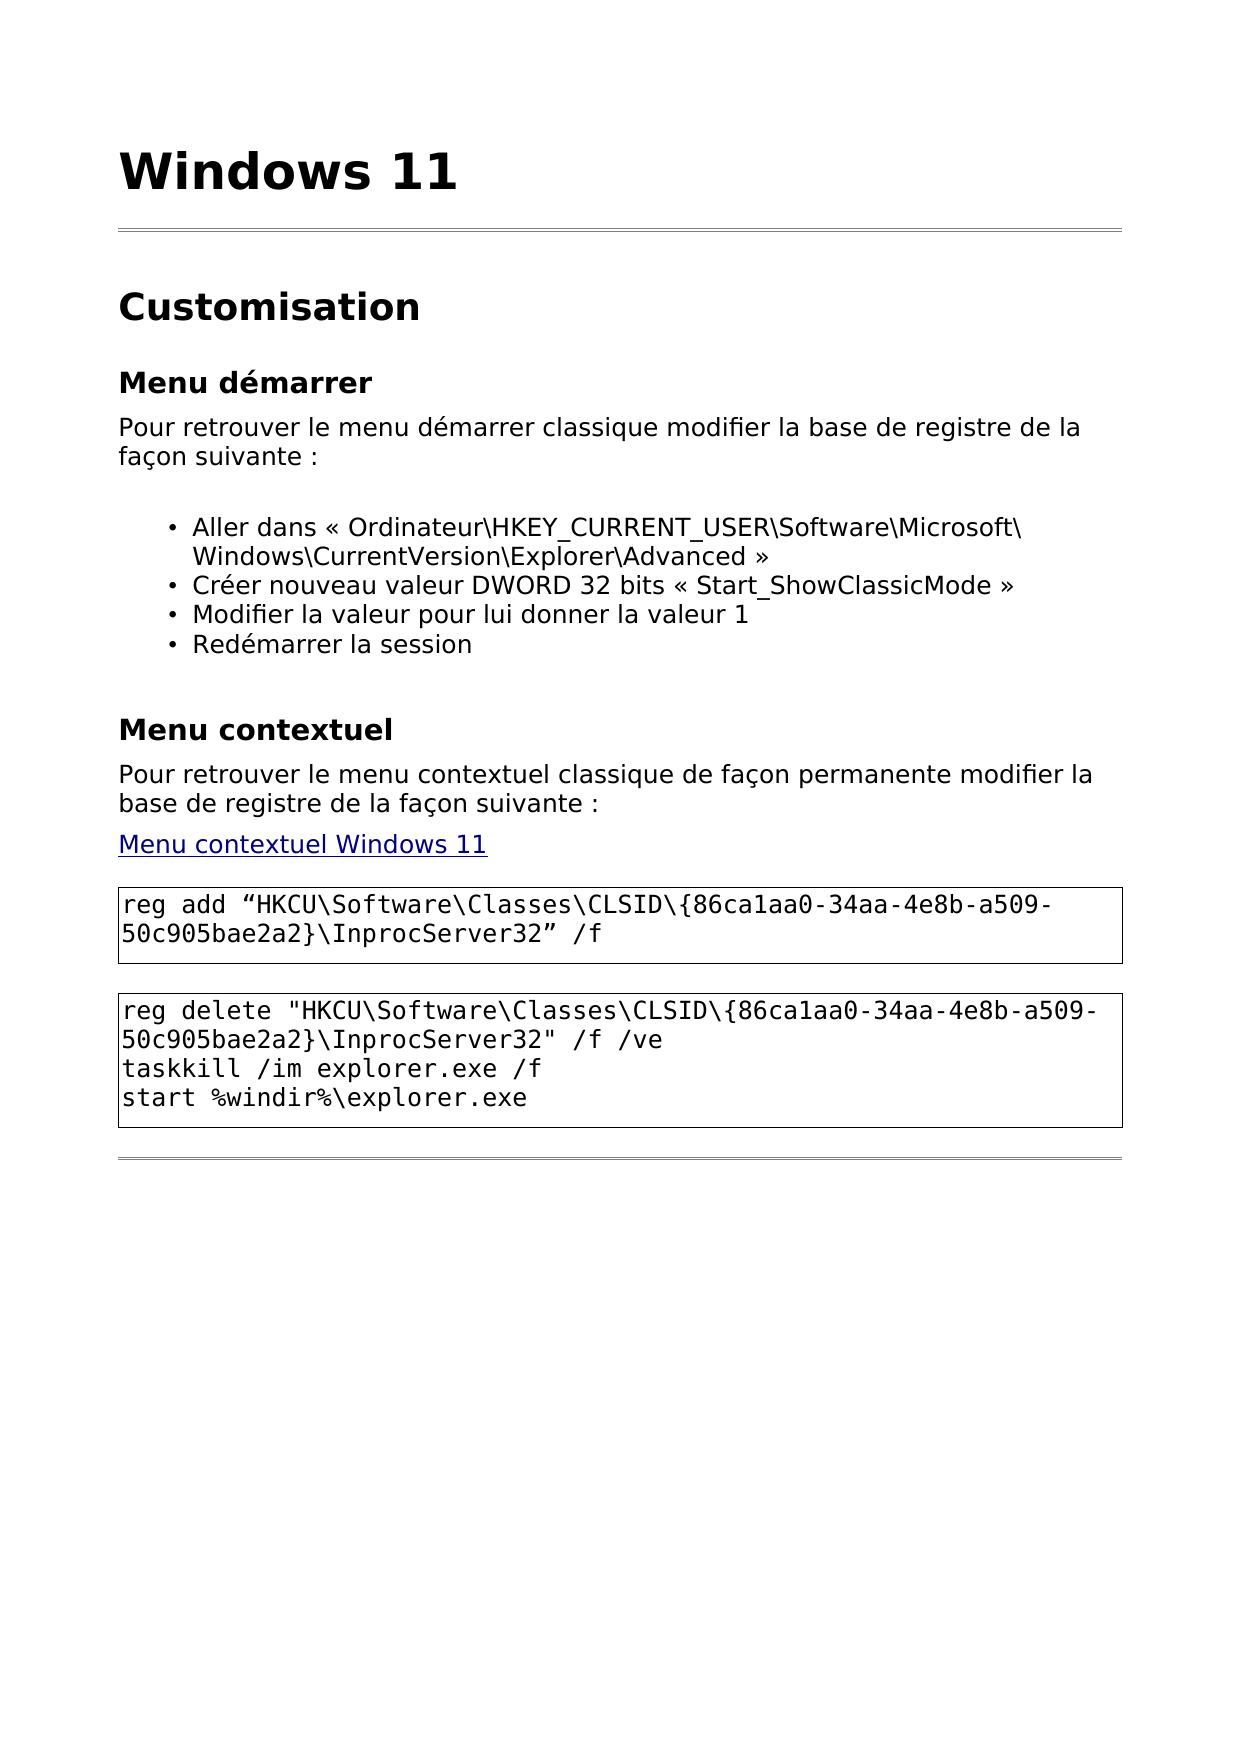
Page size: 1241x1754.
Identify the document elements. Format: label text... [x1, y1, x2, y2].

table_header reg delete "HKCU\Software\Classes\CLSID\{86ca1aa0-34aa-4e8b-a509-50c905bae2a2}\InprocServer32" /f /ve taskkill /im explorer.exe /f start %windir%\explorer.exe [119, 994, 1122, 1127]
text Pour retrouver le menu démarrer classique modifier la base de registre de la façon suivante : [118, 413, 1122, 471]
subtitle Menu contextuel [118, 713, 1122, 747]
list Aller dans « Ordinateur\HKEY_CURRENT_USER\Software\Microsoft\Windows\CurrentVersion\Explorer\Advanced » [177, 513, 1122, 571]
subtitle Menu démarrer [118, 366, 1122, 400]
subtitle Windows 11 [118, 143, 1122, 201]
text Pour retrouver le menu contextuel classique de façon permanente modifier la base de registre de la façon suivante : [118, 760, 1122, 818]
text Menu contextuel Windows 11 [118, 831, 1122, 860]
subtitle Customisation [118, 285, 1122, 329]
list Créer nouveau valeur DWORD 32 bits « Start_ShowClassicMode » [177, 571, 1122, 601]
list Redémarrer la session [177, 630, 1122, 659]
list Modifier la valeur pour lui donner la valeur 1 [177, 601, 1122, 630]
table_header reg add “HKCU\Software\Classes\CLSID\{86ca1aa0-34aa-4e8b-a509-50c905bae2a2}\InprocServer32” /f [119, 888, 1122, 963]
